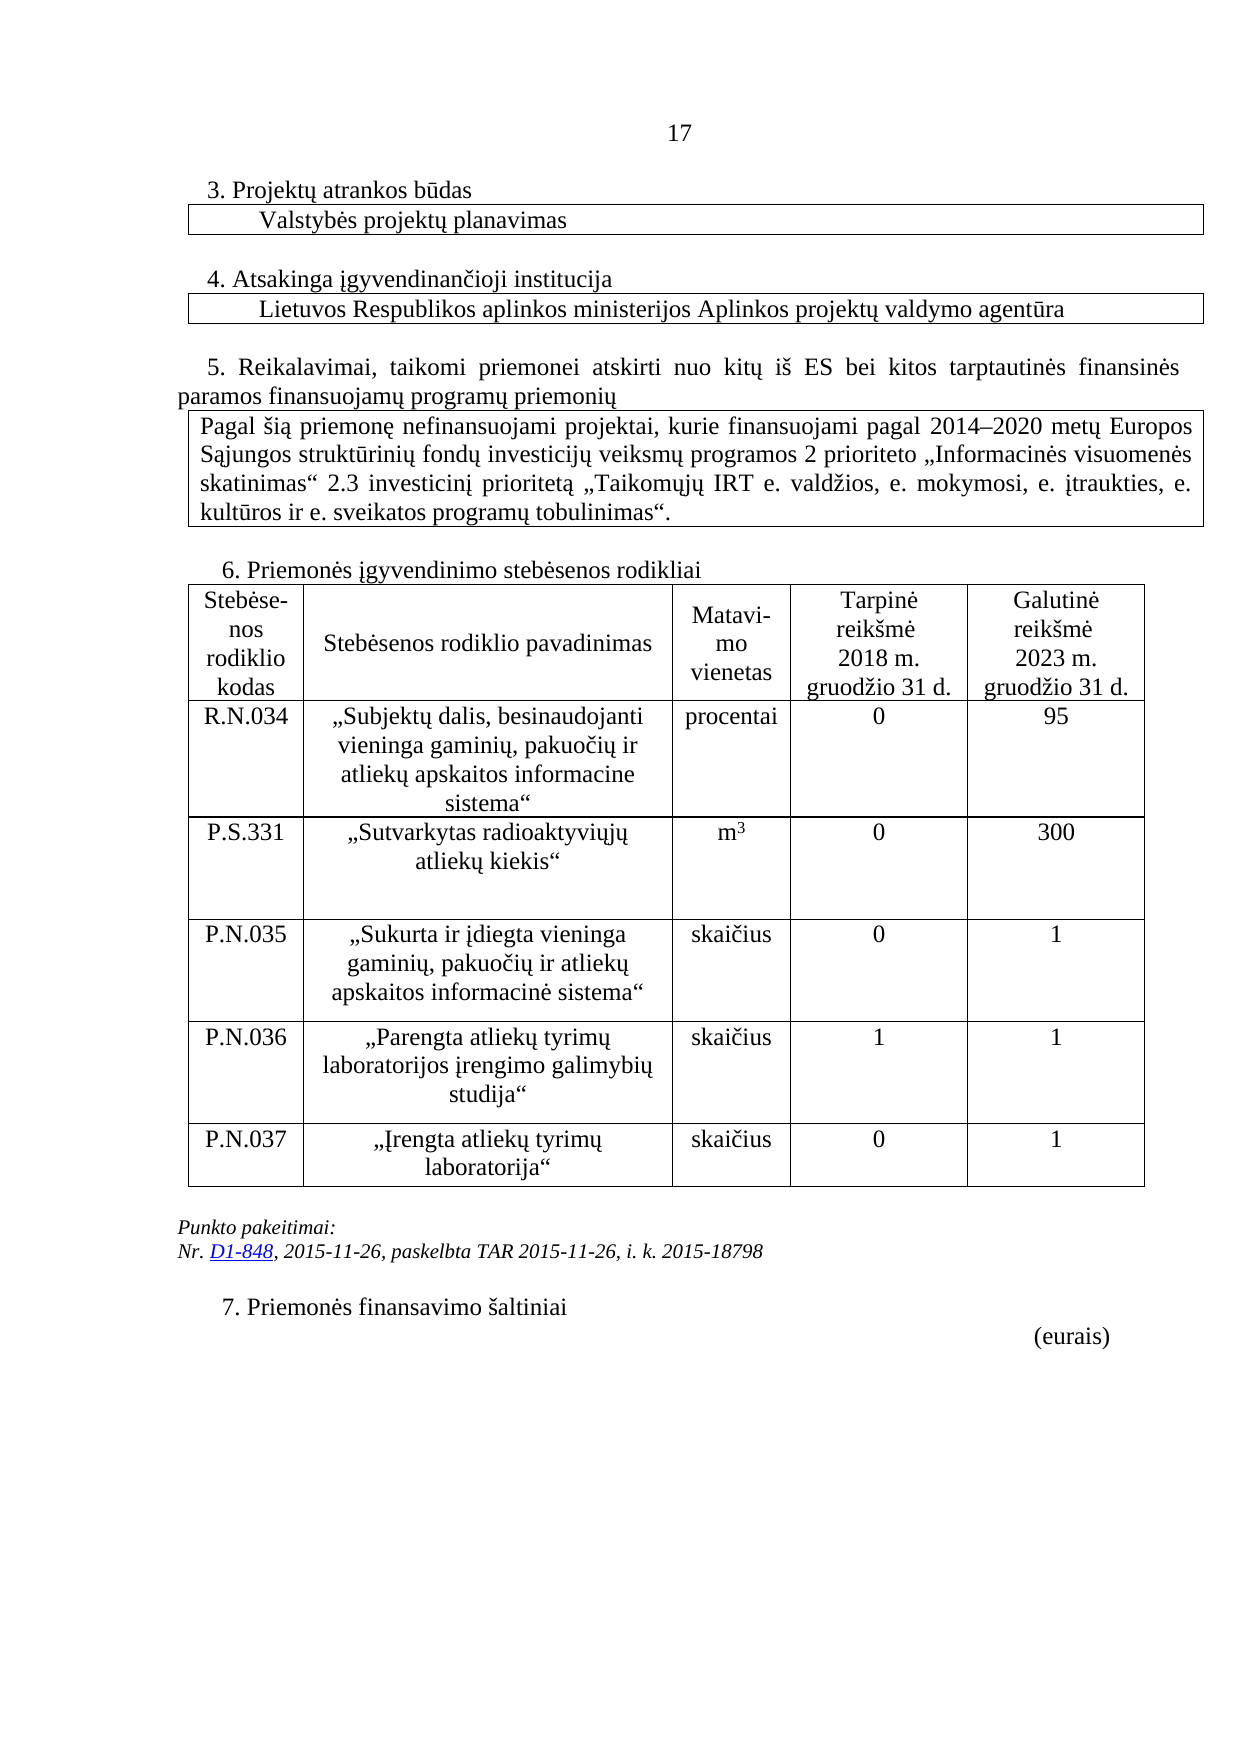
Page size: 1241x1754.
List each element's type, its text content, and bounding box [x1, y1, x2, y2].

table_cell P.N.037 [189, 1124, 303, 1186]
table_header Valstybės projektų planavimas [189, 205, 1203, 234]
text 4. Atsakinga įgyvendinančioji institucija [177, 264, 1181, 293]
table_cell „Sutvarkytas radioaktyviųjų atliekų kiekis“ [304, 818, 672, 918]
table_header Lietuvos Respublikos aplinkos ministerijos Aplinkos projektų valdymo agentūra [189, 294, 1203, 322]
table_cell 0 [791, 701, 967, 816]
table_cell 1 [968, 1124, 1144, 1186]
table_cell P.S.331 [189, 818, 303, 918]
table_cell m3 [673, 818, 790, 918]
text Punkto pakeitimai: [177, 1215, 1181, 1239]
table_cell skaičius [673, 920, 790, 1021]
text Nr. D1-848, 2015-11-26, paskelbta TAR 2015-11-26, i. k. 2015-18798 [177, 1239, 1181, 1263]
table_cell 95 [968, 701, 1144, 816]
table_cell 1 [968, 1022, 1144, 1123]
table_cell procentai [673, 701, 790, 816]
text 5. Reikalavimai, taikomi priemonei atskirti nuo kitų iš ES bei kitos tarptautinės finansinės paramos finansuojamų programų priemonių [177, 352, 1181, 410]
table_header Galutinė reikšmė 2023 m. gruodžio 31 d. [968, 585, 1144, 700]
table_cell R.N.034 [189, 701, 303, 816]
table_cell 0 [791, 1124, 967, 1186]
table_header Pagal šią priemonę nefinansuojami projektai, kurie finansuojami pagal 2014–2020 metų Europos Sąjungos struktūrinių fondų investicijų veiksmų programos 2 prioriteto „Informacinės visuomenės skatinimas“ 2.3 investicinį prioritetą „Taikomųjų IRT e. valdžios, e. mokymosi, e. įtraukties, e. kultūros ir e. sveikatos programų tobulinimas“. [189, 411, 1203, 526]
table_cell „Įrengta atliekų tyrimų laboratorija“ [304, 1124, 672, 1186]
table_cell 0 [791, 920, 967, 1021]
table_header Tarpinė reikšmė 2018 m. gruodžio 31 d. [791, 585, 967, 700]
table_header Stebėsenos rodiklio pavadinimas [304, 585, 672, 700]
table_cell „Subjektų dalis, besinaudojanti vieninga gaminių, pakuočių ir atliekų apskaitos informacine sistema“ [304, 701, 672, 816]
text 3. Projektų atrankos būdas [177, 176, 1181, 204]
text 6. Priemonės įgyvendinimo stebėsenos rodikliai [177, 556, 1181, 584]
table_cell 1 [791, 1022, 967, 1123]
table_cell 1 [968, 920, 1144, 1021]
table_cell skaičius [673, 1022, 790, 1123]
table_cell 300 [968, 818, 1144, 918]
table_cell P.N.036 [189, 1022, 303, 1123]
table_cell 0 [791, 818, 967, 918]
table_cell „Sukurta ir įdiegta vieninga gaminių, pakuočių ir atliekų apskaitos informacinė sistema“ [304, 920, 672, 1021]
table_header Stebėse-nos rodiklio kodas [189, 585, 303, 700]
text (eurais) [177, 1321, 1152, 1350]
table_cell „Parengta atliekų tyrimų laboratorijos įrengimo galimybių studija“ [304, 1022, 672, 1123]
table_cell P.N.035 [189, 920, 303, 1021]
table_header Matavi-mo vienetas [673, 585, 790, 700]
text 7. Priemonės finansavimo šaltiniai [222, 1292, 1181, 1321]
table_cell skaičius [673, 1124, 790, 1186]
